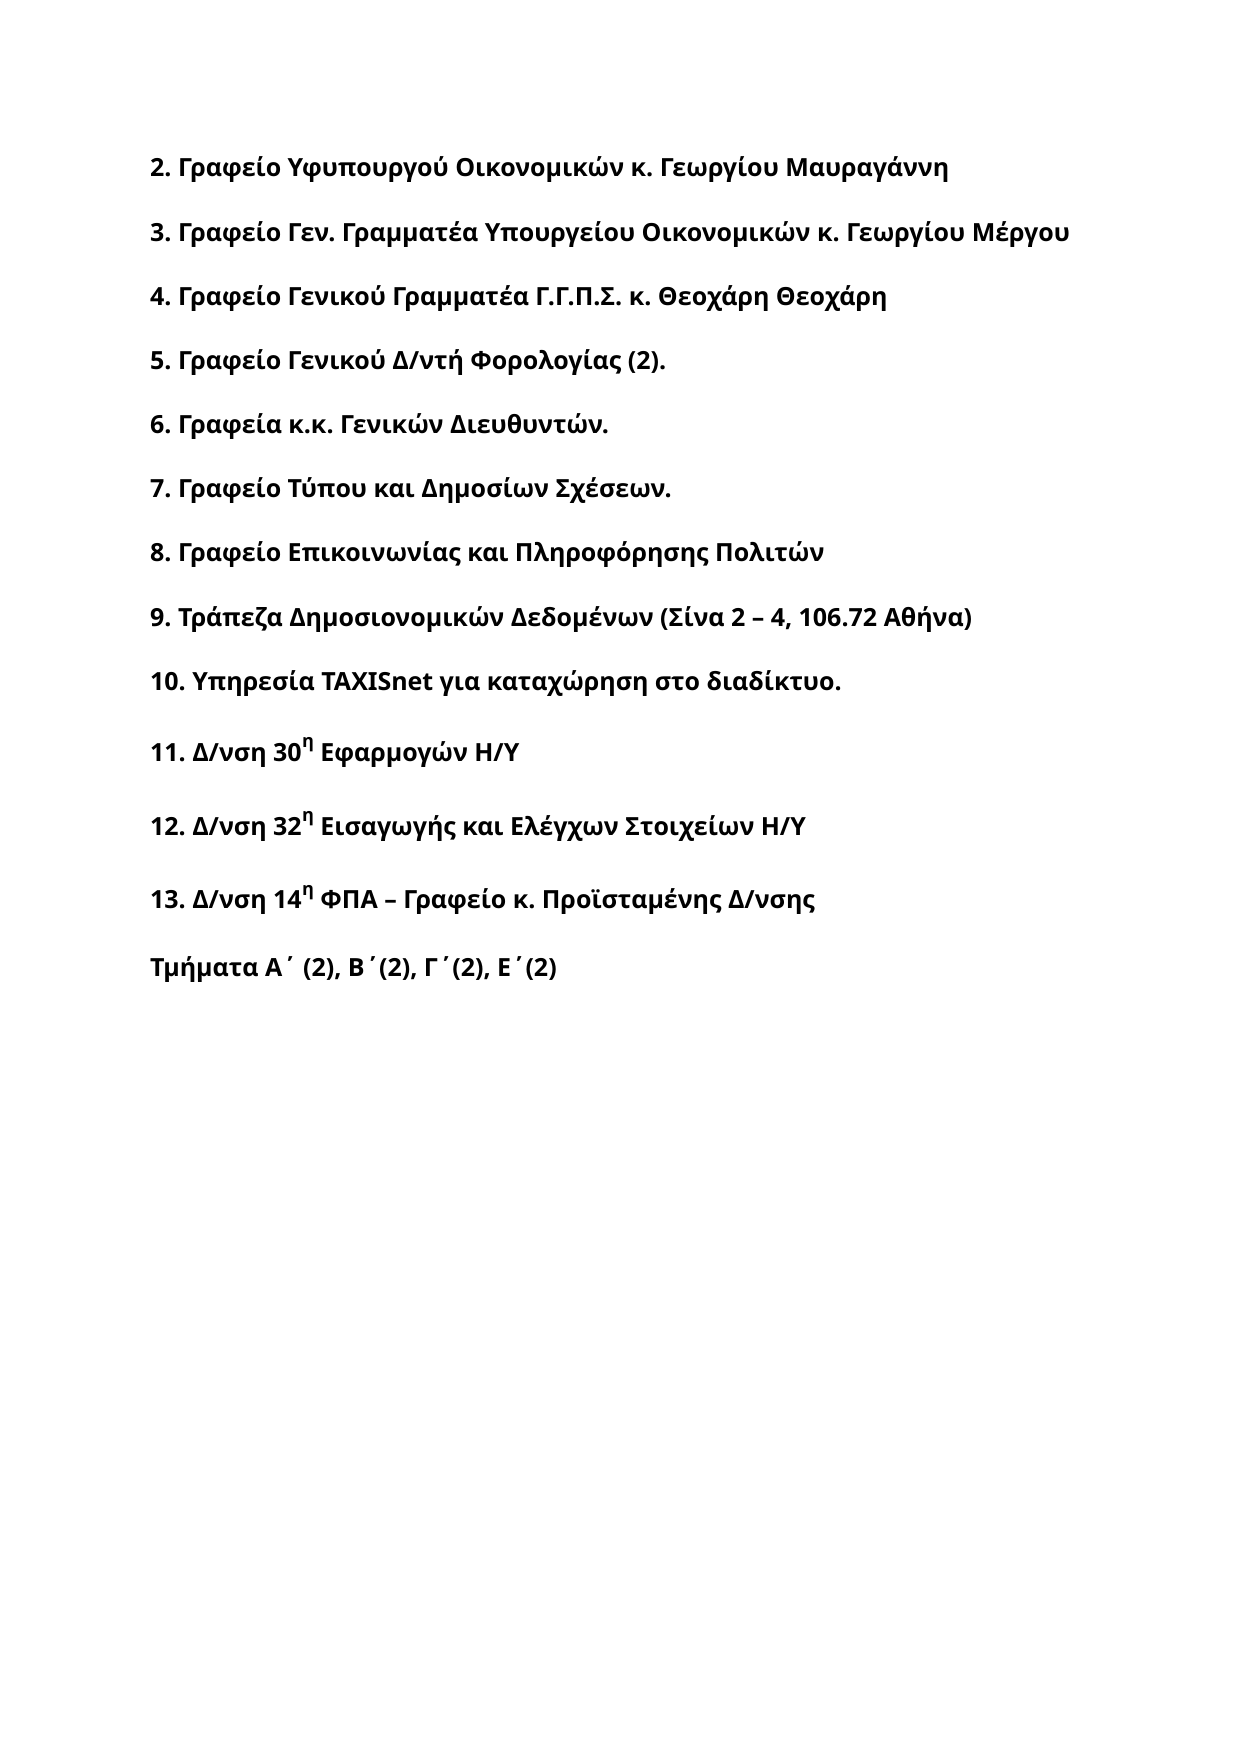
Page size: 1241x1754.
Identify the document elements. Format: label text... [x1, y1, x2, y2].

text 10. Υπηρεσία TAXISnet για καταχώρηση στο διαδίκτυο. [150, 663, 1090, 697]
text 13. Δ/νση 14η ΦΠΑ – Γραφείο κ. Προϊσταμένης Δ/νσης [150, 875, 1090, 918]
text 6. Γραφεία κ.κ. Γενικών Διευθυντών. [150, 407, 1090, 441]
text 5. Γραφείο Γενικού Δ/ντή Φορολογίας (2). [150, 342, 1090, 377]
text 8. Γραφείο Επικοινωνίας και Πληροφόρησης Πολιτών [150, 535, 1090, 569]
text 7. Γραφείο Τύπου και Δημοσίων Σχέσεων. [150, 471, 1090, 505]
text 11. Δ/νση 30η Εφαρμογών Η/Υ [150, 727, 1090, 770]
text 4. Γραφείο Γενικού Γραμματέα Γ.Γ.Π.Σ. κ. Θεοχάρη Θεοχάρη [150, 278, 1090, 312]
text Τμήματα Α΄ (2), Β΄(2), Γ΄(2), Ε΄(2) [150, 949, 1090, 983]
text 12. Δ/νση 32η Εισαγωγής και Ελέγχων Στοιχείων Η/Υ [150, 801, 1090, 844]
text 2. Γραφείο Υφυπουργού Οικονομικών κ. Γεωργίου Μαυραγάννη [150, 150, 1090, 184]
text 9. Τράπεζα Δημοσιονομικών Δεδομένων (Σίνα 2 – 4, 106.72 Αθήνα) [150, 599, 1090, 633]
text 3. Γραφείο Γεν. Γραμματέα Υπουργείου Οικονομικών κ. Γεωργίου Μέργου [150, 214, 1090, 248]
